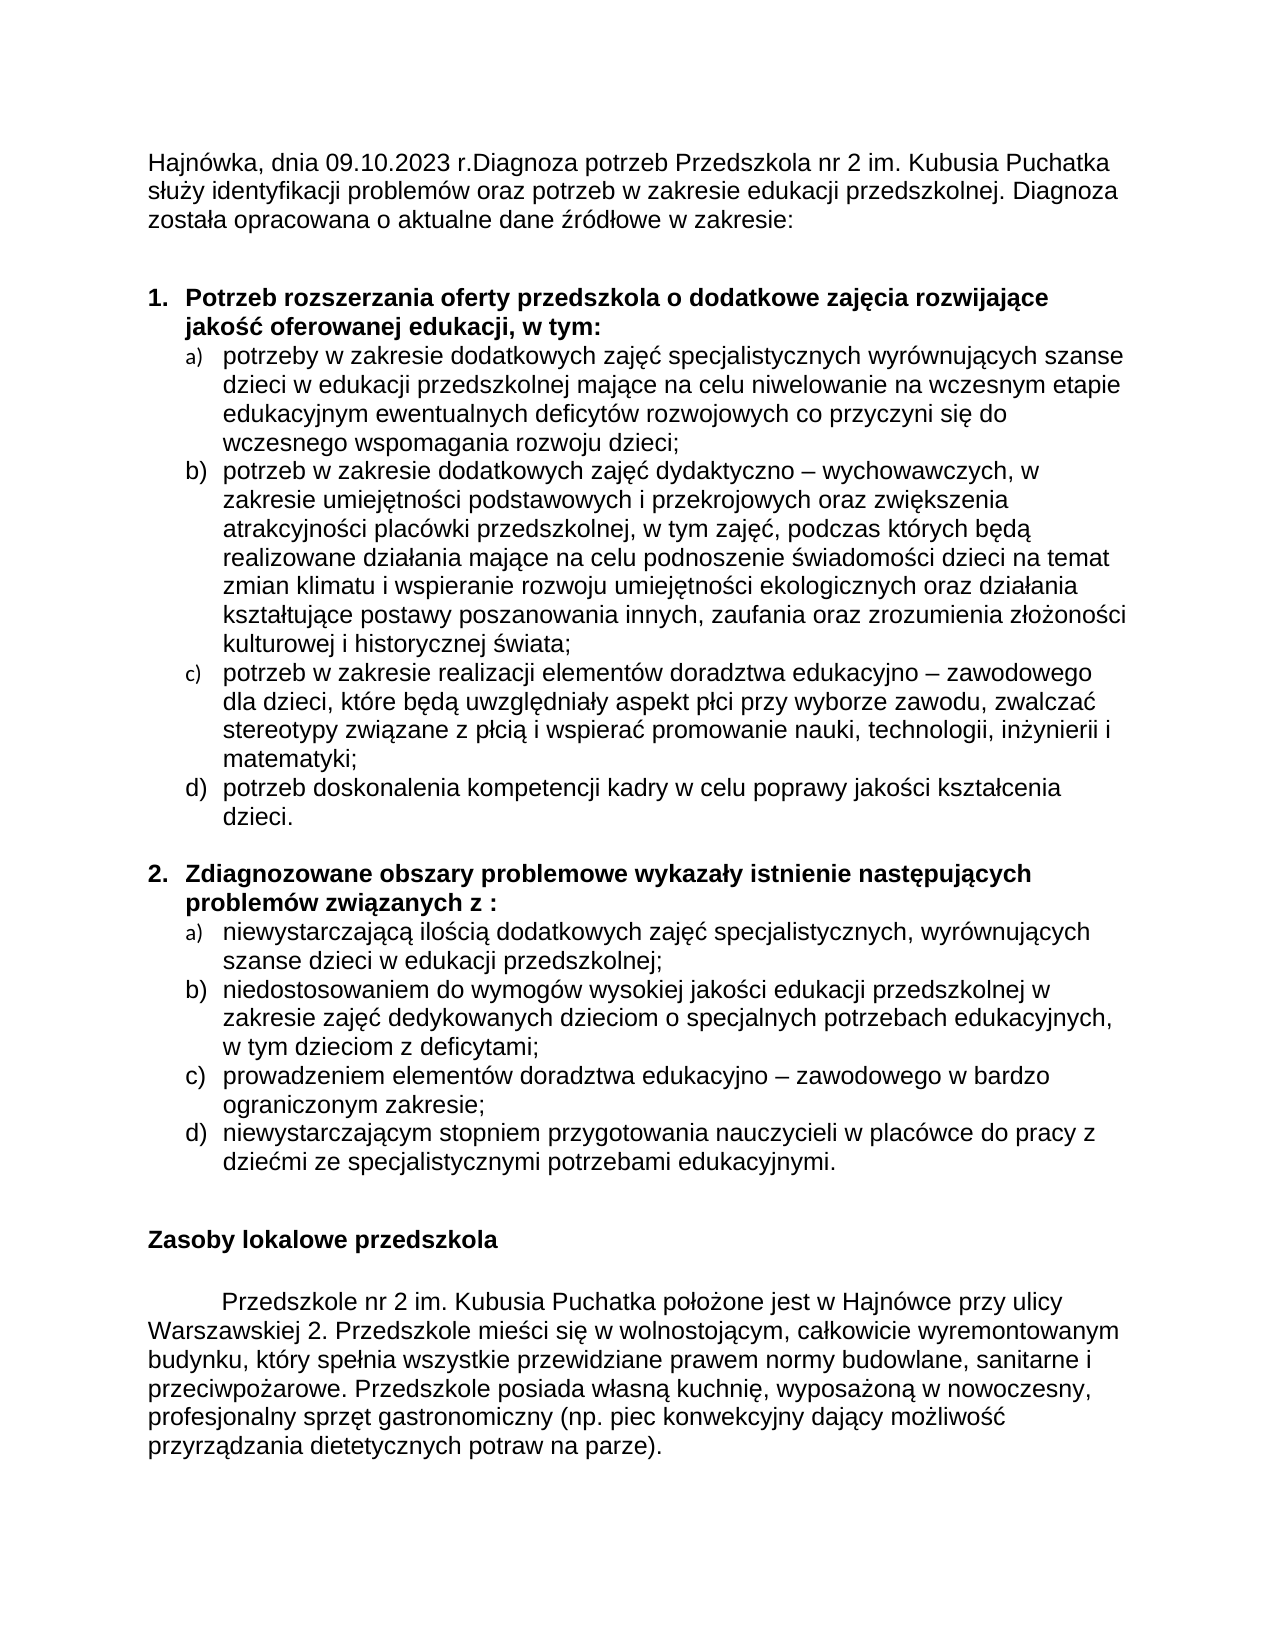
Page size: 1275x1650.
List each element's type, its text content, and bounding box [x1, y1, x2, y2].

list Potrzeb rozszerzania oferty przedszkola o dodatkowe zajęcia rozwijające jakość oferowanej edukacji, w tym: [148, 283, 1127, 341]
list niewystarczającym stopniem przygotowania nauczycieli w placówce do pracy z dziećmi ze specjalistycznymi potrzebami edukacyjnymi. [185, 1118, 1127, 1176]
text Przedszkole nr 2 im. Kubusia Puchatka położone jest w Hajnówce przy ulicy Warszawskiej 2. Przedszkole mieści się w wolnostojącym, całkowicie wyremontowanym budynku, który spełnia wszystkie przewidziane prawem normy budowlane, sanitarne i przeciwpożarowe. Przedszkole posiada własną kuchnię, wyposażoną w nowoczesny, profesjonalny sprzęt gastronomiczny (np. piec konwekcyjny dający możliwość przyrządzania dietetycznych potraw na parze). [148, 1287, 1127, 1460]
list potrzeby w zakresie dodatkowych zajęć specjalistycznych wyrównujących szanse dzieci w edukacji przedszkolnej mające na celu niwelowanie na wczesnym etapie edukacyjnym ewentualnych deficytów rozwojowych co przyczyni się do wczesnego wspomagania rozwoju dzieci; [185, 341, 1127, 456]
list potrzeb doskonalenia kompetencji kadry w celu poprawy jakości kształcenia dzieci. [185, 773, 1127, 831]
list potrzeb w zakresie realizacji elementów doradztwa edukacyjno – zawodowego dla dzieci, które będą uwzględniały aspekt płci przy wyborze zawodu, zwalczać stereotypy związane z płcią i wspierać promowanie nauki, technologii, inżynierii i matematyki; [185, 658, 1127, 773]
list niewystarczającą ilością dodatkowych zajęć specjalistycznych, wyrównujących szanse dzieci w edukacji przedszkolnej; [185, 917, 1127, 975]
list potrzeb w zakresie dodatkowych zajęć dydaktyczno – wychowawczych, w zakresie umiejętności podstawowych i przekrojowych oraz zwiększenia atrakcyjności placówki przedszkolnej, w tym zajęć, podczas których będą realizowane działania mające na celu podnoszenie świadomości dzieci na temat zmian klimatu i wspieranie rozwoju umiejętności ekologicznych oraz działania kształtujące postawy poszanowania innych, zaufania oraz zrozumienia złożoności kulturowej i historycznej świata; [185, 456, 1127, 658]
list niedostosowaniem do wymogów wysokiej jakości edukacji przedszkolnej w zakresie zajęć dedykowanych dzieciom o specjalnych potrzebach edukacyjnych, w tym dzieciom z deficytami; [185, 975, 1127, 1061]
list Zdiagnozowane obszary problemowe wykazały istnienie następujących problemów związanych z : [148, 859, 1127, 917]
subtitle Zasoby lokalowe przedszkola [148, 1226, 1127, 1254]
list prowadzeniem elementów doradztwa edukacyjno – zawodowego w bardzo ograniczonym zakresie; [185, 1061, 1127, 1118]
text Hajnówka, dnia 09.10.2023 r.Diagnoza potrzeb Przedszkola nr 2 im. Kubusia Puchatka służy identyfikacji problemów oraz potrzeb w zakresie edukacji przedszkolnej. Diagnoza została opracowana o aktualne dane źródłowe w zakresie: [148, 148, 1127, 234]
